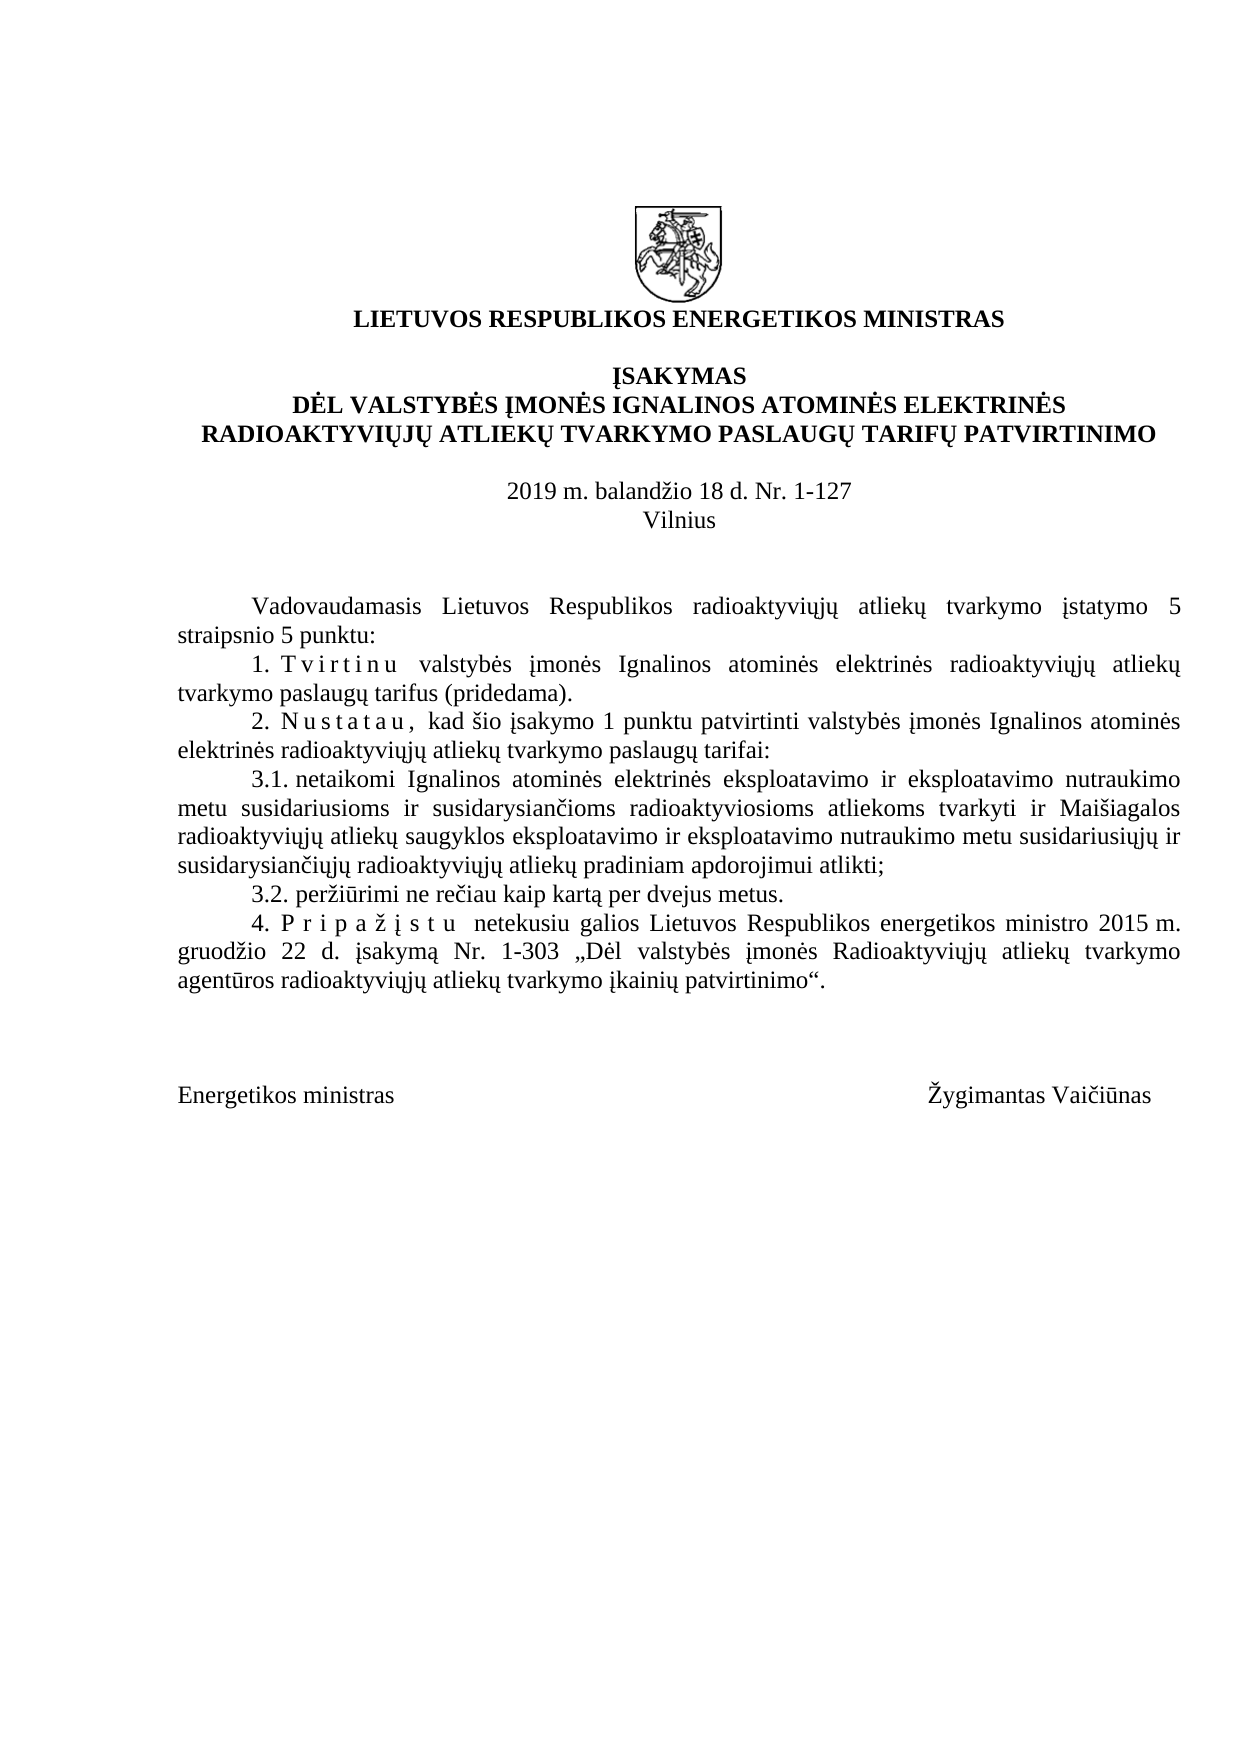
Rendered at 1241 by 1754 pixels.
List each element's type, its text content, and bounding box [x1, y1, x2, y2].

text 3.2. peržiūrimi ne rečiau kaip kartą per dvejus metus. [177, 879, 1181, 908]
text 1. Tvirtinu valstybės įmonės Ignalinos atominės elektrinės radioaktyviųjų atliekų tvarkymo paslaugų tarifus (pridedama). [177, 649, 1181, 706]
text LIETUVOS RESPUBLIKOS ENERGETIKOS MINISTRAS [177, 304, 1181, 333]
text Vadovaudamasis Lietuvos Respublikos radioaktyviųjų atliekų tvarkymo įstatymo 5 straipsnio 5 punktu: [177, 591, 1181, 649]
text 2019 m. balandžio 18 d. Nr. 1-127 [177, 476, 1181, 505]
text DĖL VALSTYBĖS ĮMONĖS IGNALINOS ATOMINĖS ELEKTRINĖS RADIOAKTYVIŲJŲ ATLIEKŲ TVARKYMO PASLAUGŲ TARIFŲ PATVIRTINIMO [177, 390, 1181, 448]
text įsakymas [177, 361, 1181, 390]
text 4. Pripažįstu netekusiu galios Lietuvos Respublikos energetikos ministro 2015 m. gruodžio 22 d. įsakymą Nr. 1-303 „Dėl valstybės įmonės Radioaktyviųjų atliekų tvarkymo agentūros radioaktyviųjų atliekų tvarkymo įkainių patvirtinimo“. [177, 908, 1181, 994]
text 3.1. netaikomi Ignalinos atominės elektrinės eksploatavimo ir eksploatavimo nutraukimo metu susidariusioms ir susidarysiančioms radioaktyviosioms atliekoms tvarkyti ir Maišiagalos radioaktyviųjų atliekų saugyklos eksploatavimo ir eksploatavimo nutraukimo metu susidariusiųjų ir susidarysiančiųjų radioaktyviųjų atliekų pradiniam apdorojimui atlikti; [177, 764, 1181, 879]
text Energetikos ministras Žygimantas Vaičiūnas [177, 1080, 1181, 1109]
text Vilnius [177, 505, 1181, 534]
text 2. Nustatau, kad šio įsakymo 1 punktu patvirtinti valstybės įmonės Ignalinos atominės elektrinės radioaktyviųjų atliekų tvarkymo paslaugų tarifai: [177, 706, 1181, 764]
